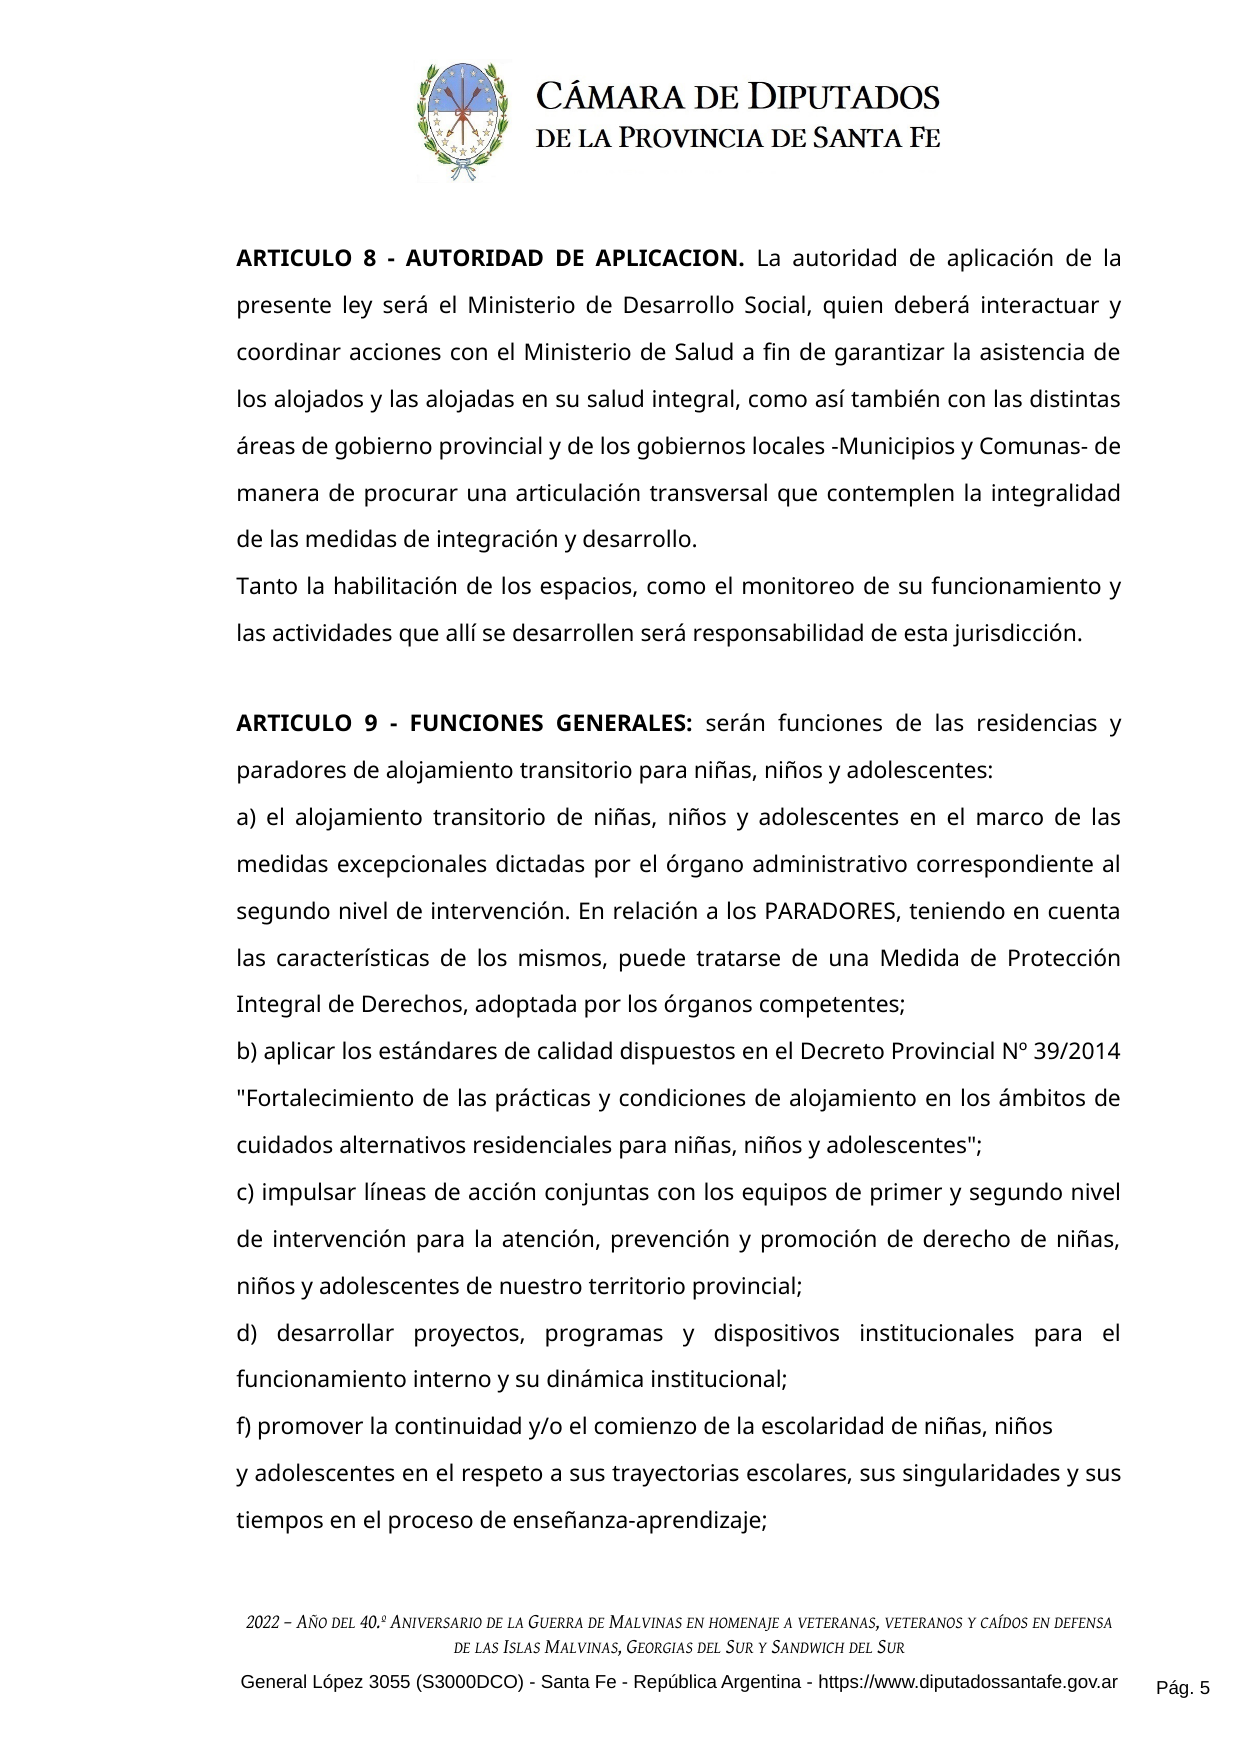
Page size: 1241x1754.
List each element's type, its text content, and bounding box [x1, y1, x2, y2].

text d) desarrollar proyectos, programas y dispositivos institucionales para el funcionamiento interno y su dinámica institucional; [236, 1317, 1122, 1395]
text b) aplicar los estándares de calidad dispuestos en el Decreto Provincial Nº 39/2014 "Fortalecimiento de las prácticas y condiciones de alojamiento en los ámbitos de cuidados alternativos residenciales para niñas, niños y adolescentes"; [236, 1035, 1122, 1160]
text ARTICULO 8 - AUTORIDAD DE APLICACION. La autoridad de aplicación de la presente ley será el Ministerio de Desarrollo Social, quien deberá interactuar y coordinar acciones con el Ministerio de Salud a fin de garantizar la asistencia de los alojados y las alojadas en su salud integral, como así también con las distintas áreas de gobierno provincial y de los gobiernos locales -Municipios y Comunas- de manera de procurar una articulación transversal que contemplen la integralidad de las medidas de integración y desarrollo. [236, 242, 1122, 555]
text y adolescentes en el respeto a sus trayectorias escolares, sus singularidades y sus tiempos en el proceso de enseñanza-aprendizaje; [236, 1457, 1122, 1535]
text c) impulsar líneas de acción conjuntas con los equipos de primer y segundo nivel de intervención para la atención, prevención y promoción de derecho de niñas, niños y adolescentes de nuestro territorio provincial; [236, 1176, 1122, 1301]
text a) el alojamiento transitorio de niñas, niños y adolescentes en el marco de las medidas excepcionales dictadas por el órgano administrativo correspondiente al segundo nivel de intervención. En relación a los PARADORES, teniendo en cuenta las características de los mismos, puede tratarse de una Medida de Protección Integral de Derechos, adoptada por los órganos competentes; [236, 801, 1122, 1020]
picture [413, 59, 945, 183]
text ARTICULO 9 - FUNCIONES GENERALES: serán funciones de las residencias y paradores de alojamiento transitorio para niñas, niños y adolescentes: [236, 707, 1122, 785]
text Tanto la habilitación de los espacios, como el monitoreo de su funcionamiento y las actividades que allí se desarrollen será responsabilidad de esta jurisdicción. [236, 570, 1122, 648]
text f) promover la continuidad y/o el comienzo de la escolaridad de niñas, niños [236, 1410, 1122, 1442]
